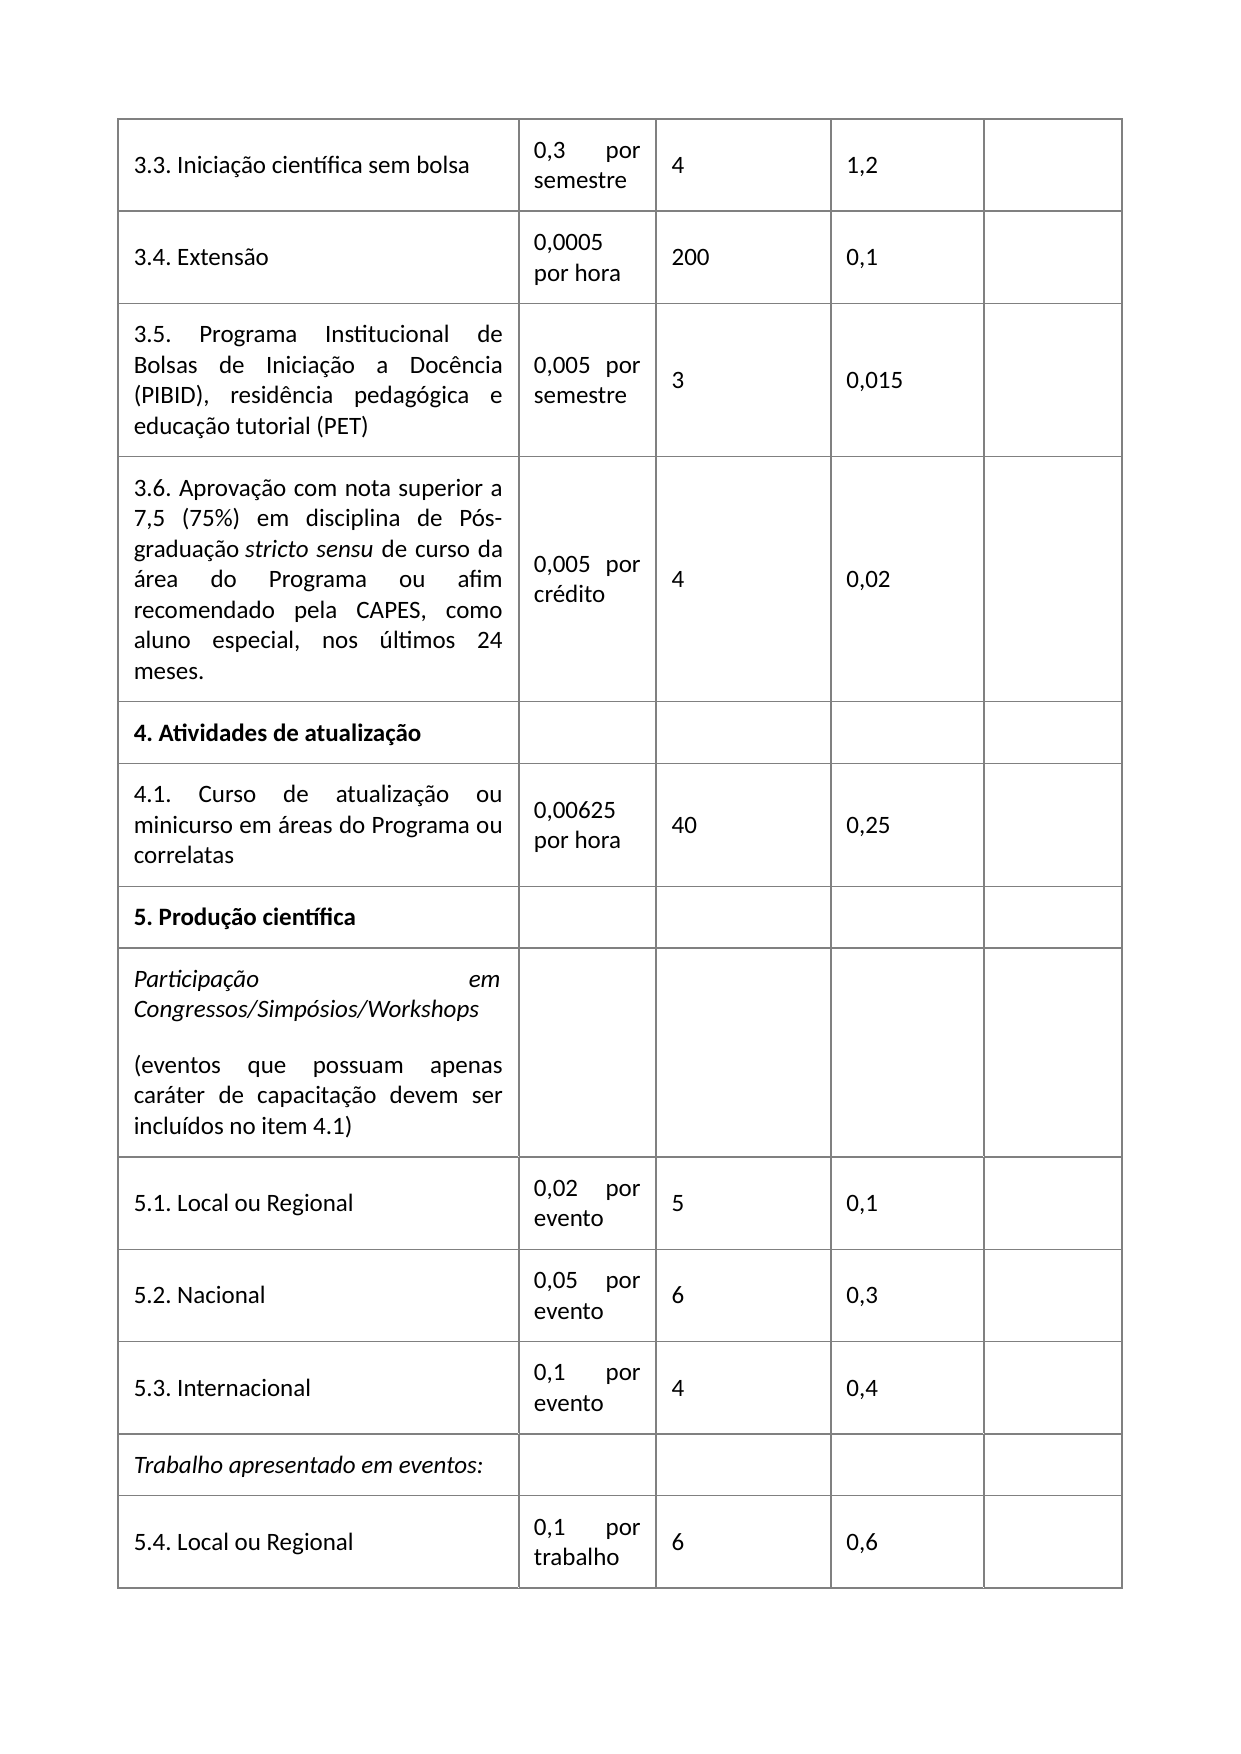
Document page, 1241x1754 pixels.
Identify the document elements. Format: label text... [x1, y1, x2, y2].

table_cell [985, 304, 1121, 456]
table_cell 3 [657, 304, 830, 456]
table_cell 0,1 por evento [520, 1342, 655, 1433]
table_cell [520, 702, 655, 763]
table_cell [985, 1158, 1121, 1248]
table_cell 5. Produção científica [119, 887, 518, 947]
table_cell [985, 1250, 1121, 1341]
table_cell [985, 1496, 1121, 1587]
table_cell 200 [657, 212, 830, 303]
table_cell 6 [657, 1496, 830, 1587]
table_cell 4 [657, 457, 830, 701]
table_cell [832, 887, 983, 947]
table_cell [985, 457, 1121, 701]
table_cell 5.3. Internacional [119, 1342, 518, 1433]
table_cell [520, 1435, 655, 1495]
table_cell [832, 949, 983, 1156]
table_cell [985, 212, 1121, 303]
table_cell 3.3. Iniciação científica sem bolsa [119, 120, 518, 210]
table_cell [657, 1435, 830, 1495]
table_cell [985, 120, 1121, 210]
table_cell 5.4. Local ou Regional [119, 1496, 518, 1587]
table_cell 40 [657, 764, 830, 886]
table_cell 0,3 por semestre [520, 120, 655, 210]
table_cell 0,3 [832, 1250, 983, 1341]
table_cell 5.1. Local ou Regional [119, 1158, 518, 1248]
table_cell 4 [657, 1342, 830, 1433]
table_cell 0,00625 por hora [520, 764, 655, 886]
table_cell 5 [657, 1158, 830, 1248]
table_cell [832, 702, 983, 763]
table_cell [985, 1342, 1121, 1433]
table_cell 0,02 por evento [520, 1158, 655, 1248]
table_cell 0,6 [832, 1496, 983, 1587]
table_cell [985, 887, 1121, 947]
table_cell 3.6. Aprovação com nota superior a 7,5 (75%) em disciplina de Pós-graduação stricto sensu de curso da área do Programa ou afim recomendado pela CAPES, como aluno especial, nos últimos 24 meses. [119, 457, 518, 701]
table_cell [985, 949, 1121, 1156]
table_cell [520, 949, 655, 1156]
table_cell 4. Atividades de atualização [119, 702, 518, 763]
table_cell [657, 702, 830, 763]
table_cell 4 [657, 120, 830, 210]
table_cell [985, 764, 1121, 886]
table_cell 0,05 por evento [520, 1250, 655, 1341]
table_cell 0,1 por trabalho [520, 1496, 655, 1587]
table_cell 5.2. Nacional [119, 1250, 518, 1341]
table_cell [985, 702, 1121, 763]
table_cell [657, 887, 830, 947]
table_cell [657, 949, 830, 1156]
table_cell 0,02 [832, 457, 983, 701]
table_cell [832, 1435, 983, 1495]
table_cell 6 [657, 1250, 830, 1341]
table_cell 3.4. Extensão [119, 212, 518, 303]
table_cell 3.5. Programa Institucional de Bolsas de Iniciação a Docência (PIBID), residência pedagógica e educação tutorial (PET) [119, 304, 518, 456]
table_cell [985, 1435, 1121, 1495]
table_cell [520, 887, 655, 947]
table_cell 0,1 [832, 212, 983, 303]
table_cell 0,4 [832, 1342, 983, 1433]
table_cell 1,2 [832, 120, 983, 210]
table_cell Trabalho apresentado em eventos: [119, 1435, 518, 1495]
table_cell 0,015 [832, 304, 983, 456]
table_cell 0,005 por semestre [520, 304, 655, 456]
table_cell 4.1. Curso de atualização ou minicurso em áreas do Programa ou correlatas [119, 764, 518, 886]
table_cell 0,1 [832, 1158, 983, 1248]
table_cell Participação em Congressos/Simpósios/Workshops (eventos que possuam apenas caráter de capacitação devem ser incluídos no item 4.1) [119, 949, 518, 1156]
table_cell 0,25 [832, 764, 983, 886]
table_cell 0,005 por crédito [520, 457, 655, 701]
table_cell 0,0005 por hora [520, 212, 655, 303]
